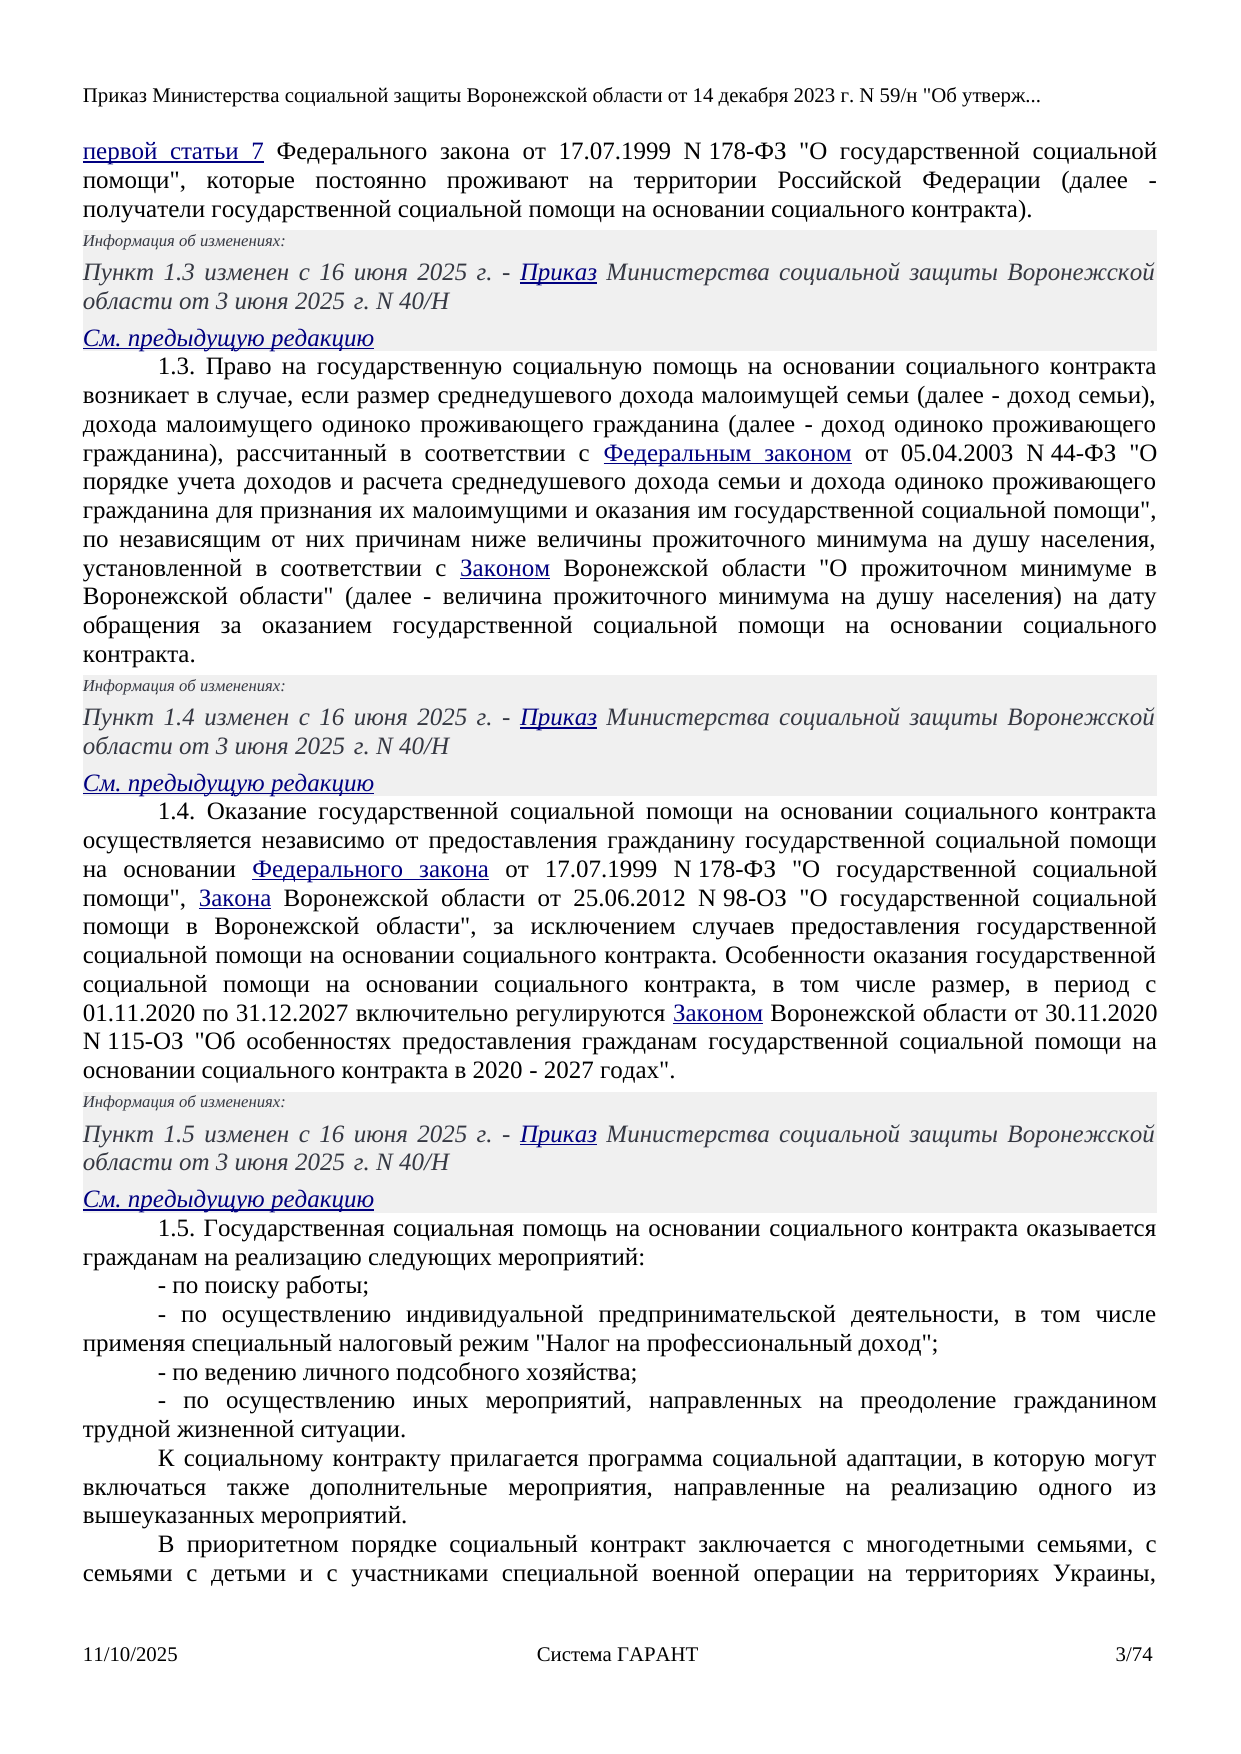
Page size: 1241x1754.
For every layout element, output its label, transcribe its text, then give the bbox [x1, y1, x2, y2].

text Информация об изменениях: [287, 230, 1157, 249]
text 1.3. Право на государственную социальную помощь на основании социального контракта возникает в случае, если размер среднедушевого дохода малоимущей семьи (далее - доход семьи), дохода малоимущего одиноко проживающего гражданина (далее - доход одиноко проживающего гражданина), рассчитанный в соответствии с Федеральным законом от 05.04.2003 N 44-ФЗ "О порядке учета доходов и расчета среднедушевого дохода семьи и дохода одиноко проживающего гражданина для признания их малоимущими и оказания им государственной социальной помощи", по независящим от них причинам ниже величины прожиточного минимума на душу населения, установленной в соответствии с Законом Воронежской области "О прожиточном минимуме в Воронежской области" (далее - величина прожиточного минимума на душу населения) на дату обращения за оказанием государственной социальной помощи на основании социального контракта. [83, 351, 1157, 668]
text 1.5. Государственная социальная помощь на основании социального контракта оказывается гражданам на реализацию следующих мероприятий: [83, 1213, 1157, 1270]
text - по ведению личного подсобного хозяйства; [83, 1357, 1157, 1385]
text Пункт 1.4 изменен с 16 июня 2025 г. - Приказ Министерства социальной защиты Воронежской области от 3 июня 2025 г. N 40/Н [451, 731, 1157, 760]
text Пункт 1.3 изменен с 16 июня 2025 г. - Приказ Министерства социальной защиты Воронежской области от 3 июня 2025 г. N 40/Н [451, 286, 1157, 315]
text В приоритетном порядке социальный контракт заключается с многодетными семьями, с семьями с детьми и с участниками специальной военной операции на территориях Украины, [83, 1529, 1157, 1587]
text - по осуществлению индивидуальной предпринимательской деятельности, в том числе применяя специальный налоговый режим "Налог на профессиональный доход"; [83, 1299, 1157, 1357]
text 1.4. Оказание государственной социальной помощи на основании социального контракта осуществляется независимо от предоставления гражданину государственной социальной помощи на основании Федерального закона от 17.07.1999 N 178-ФЗ "О государственной социальной помощи", Закона Воронежской области от 25.06.2012 N 98-ОЗ "О государственной социальной помощи в Воронежской области", за исключением случаев предоставления государственной социальной помощи на основании социального контракта. Особенности оказания государственной социальной помощи на основании социального контракта, в том числе размер, в период с 01.11.2020 по 31.12.2027 включительно регулируются Законом Воронежской области от 30.11.2020 N 115-ОЗ "Об особенностях предоставления гражданам государственной социальной помощи на основании социального контракта в 2020 - 2027 годах". [83, 796, 1157, 1084]
text Информация об изменениях: [287, 1092, 1157, 1111]
text Информация об изменениях: [287, 675, 1157, 694]
text См. предыдущую редакцию [377, 323, 1157, 351]
text первой статьи 7 Федерального закона от 17.07.1999 N 178-ФЗ "О государственной социальной помощи", которые постоянно проживают на территории Российской Федерации (далее - получатели государственной социальной помощи на основании социального контракта). [83, 136, 1157, 222]
text - по осуществлению иных мероприятий, направленных на преодоление гражданином трудной жизненной ситуации. [83, 1385, 1157, 1443]
text К социальному контракту прилагается программа социальной адаптации, в которую могут включаться также дополнительные мероприятия, направленные на реализацию одного из вышеуказанных мероприятий. [83, 1443, 1157, 1529]
text - по поиску работы; [83, 1270, 1157, 1299]
text См. предыдущую редакцию [377, 768, 1157, 796]
text См. предыдущую редакцию [377, 1184, 1157, 1213]
text Пункт 1.5 изменен с 16 июня 2025 г. - Приказ Министерства социальной защиты Воронежской области от 3 июня 2025 г. N 40/Н [83, 1147, 1157, 1176]
